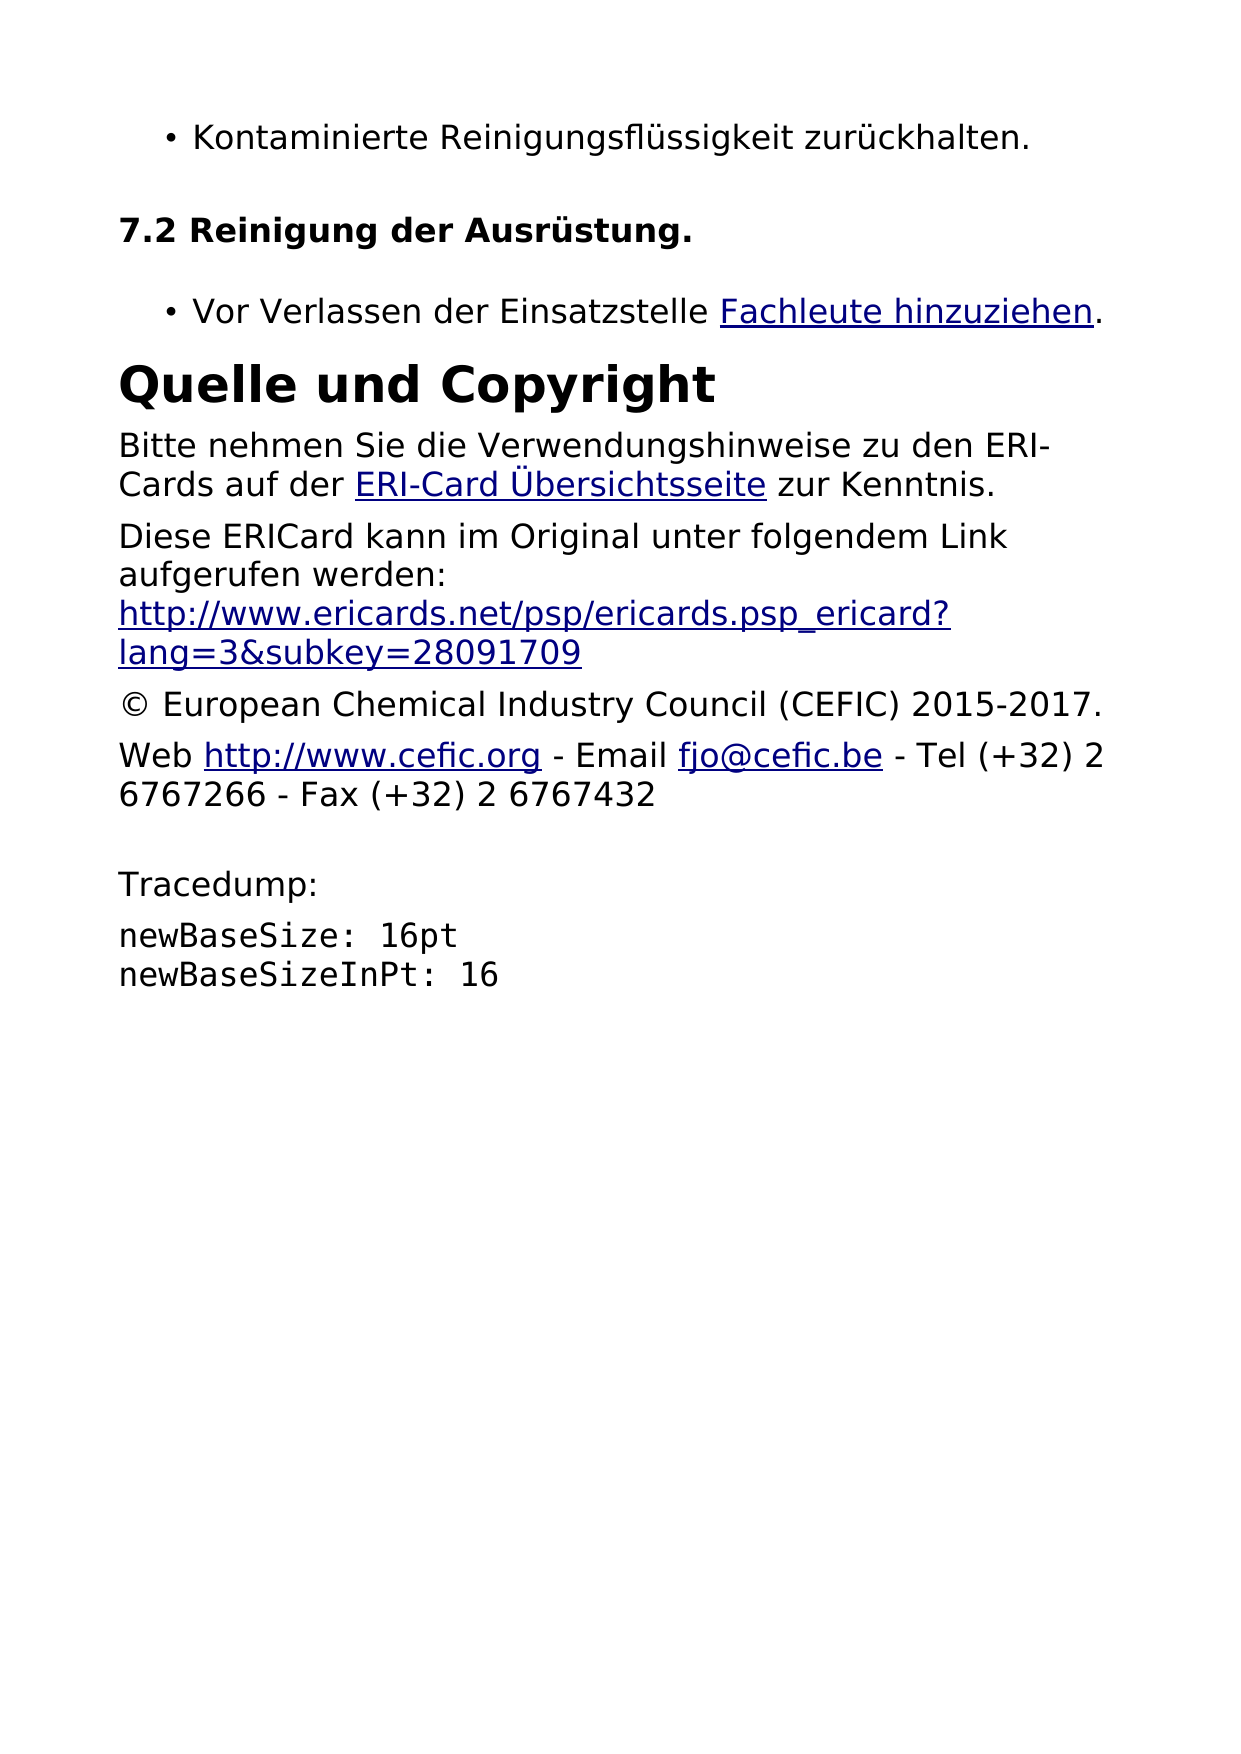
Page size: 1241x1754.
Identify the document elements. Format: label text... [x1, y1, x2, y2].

text newBaseSize: 16pt newBaseSizeInPt: 16 [118, 917, 1122, 994]
text Web http://www.cefic.org - Email fjo@cefic.be - Tel (+32) 2 6767266 - Fax (+32) 2 6767432 [118, 736, 1122, 814]
text Tracedump: [118, 827, 1122, 904]
text Bitte nehmen Sie die Verwendungshinweise zu den ERI-Cards auf der ERI-Card Übersichtsseite zur Kenntnis. [118, 427, 1122, 504]
list Kontaminierte Reinigungsflüssigkeit zurückhalten. [177, 118, 1122, 157]
text © European Chemical Industry Council (CEFIC) 2015-2017. [118, 685, 1122, 724]
subtitle Quelle und Copyright [118, 356, 1122, 414]
text Diese ERICard kann im Original unter folgendem Link aufgerufen werden: http://www.ericards.net/psp/ericards.psp_ericard?lang=3&subkey=28091709 [118, 517, 1122, 672]
subtitle 7.2 Reinigung der Ausrüstung. [118, 211, 1122, 250]
list Vor Verlassen der Einsatzstelle Fachleute hinzuziehen. [177, 292, 1122, 331]
